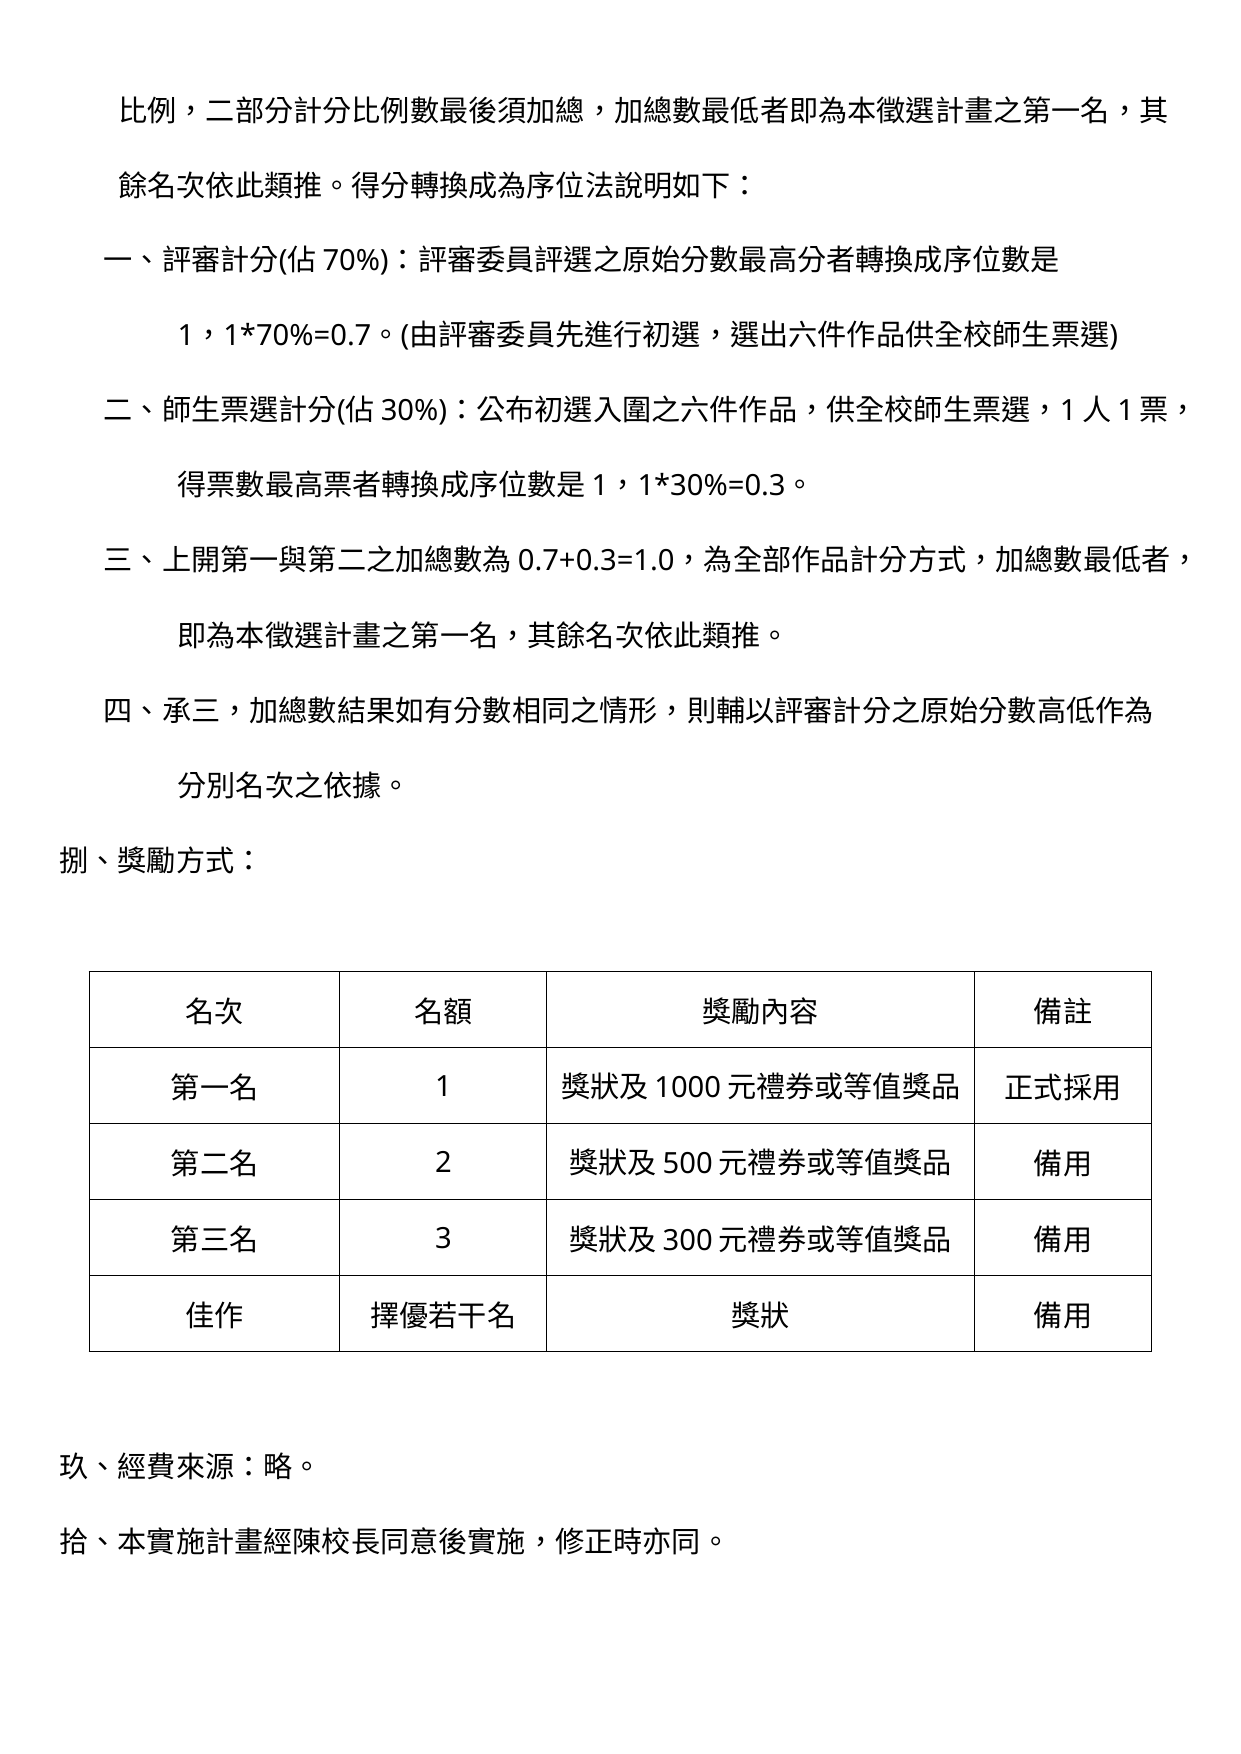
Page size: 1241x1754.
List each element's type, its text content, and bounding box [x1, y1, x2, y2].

table_cell 第二名 [90, 1124, 339, 1199]
table_cell 獎狀 [547, 1276, 974, 1351]
table_cell 2 [340, 1124, 546, 1199]
table_cell 獎狀及1000元禮券或等值獎品 [547, 1048, 974, 1123]
text 三、上開第一與第二之加總數為0.7+0.3=1.0，為全部作品計分方式，加總數最低者，即為本徵選計畫之第一名，其餘名次依此類推。 [103, 521, 1181, 671]
table_cell 備用 [975, 1276, 1151, 1351]
table_cell 備用 [975, 1124, 1151, 1199]
table_cell 1 [340, 1048, 546, 1123]
table_header 名額 [340, 972, 546, 1047]
text 玖、經費來源：略。 [59, 1427, 1181, 1502]
table_cell 正式採用 [975, 1048, 1151, 1123]
text 捌、獎勵方式： [59, 821, 1181, 896]
table_header 名次 [90, 972, 339, 1047]
table_cell 第一名 [90, 1048, 339, 1123]
table_cell 擇優若干名 [340, 1276, 546, 1351]
table_header 獎勵內容 [547, 972, 974, 1047]
text 比例，二部分計分比例數最後須加總，加總數最低者即為本徵選計畫之第一名，其餘名次依此類推。得分轉換成為序位法說明如下： [59, 71, 1181, 221]
table_cell 備用 [975, 1200, 1151, 1275]
text 四、承三，加總數結果如有分數相同之情形，則輔以評審計分之原始分數高低作為分別名次之依據。 [103, 671, 1181, 821]
text 二、師生票選計分(佔30%)：公布初選入圍之六件作品，供全校師生票選，1人1票，得票數最高票者轉換成序位數是1，1*30%=0.3。 [103, 371, 1181, 521]
text 拾、本實施計畫經陳校長同意後實施，修正時亦同。 [59, 1502, 1181, 1577]
table_cell 3 [340, 1200, 546, 1275]
table_cell 第三名 [90, 1200, 339, 1275]
table_cell 獎狀及500元禮券或等值獎品 [547, 1124, 974, 1199]
table_cell 佳作 [90, 1276, 339, 1351]
table_header 備註 [975, 972, 1151, 1047]
text 一、評審計分(佔70%)：評審委員評選之原始分數最高分者轉換成序位數是1，1*70%=0.7。(由評審委員先進行初選，選出六件作品供全校師生票選) [103, 221, 1181, 371]
table_cell 獎狀及300元禮券或等值獎品 [547, 1200, 974, 1275]
